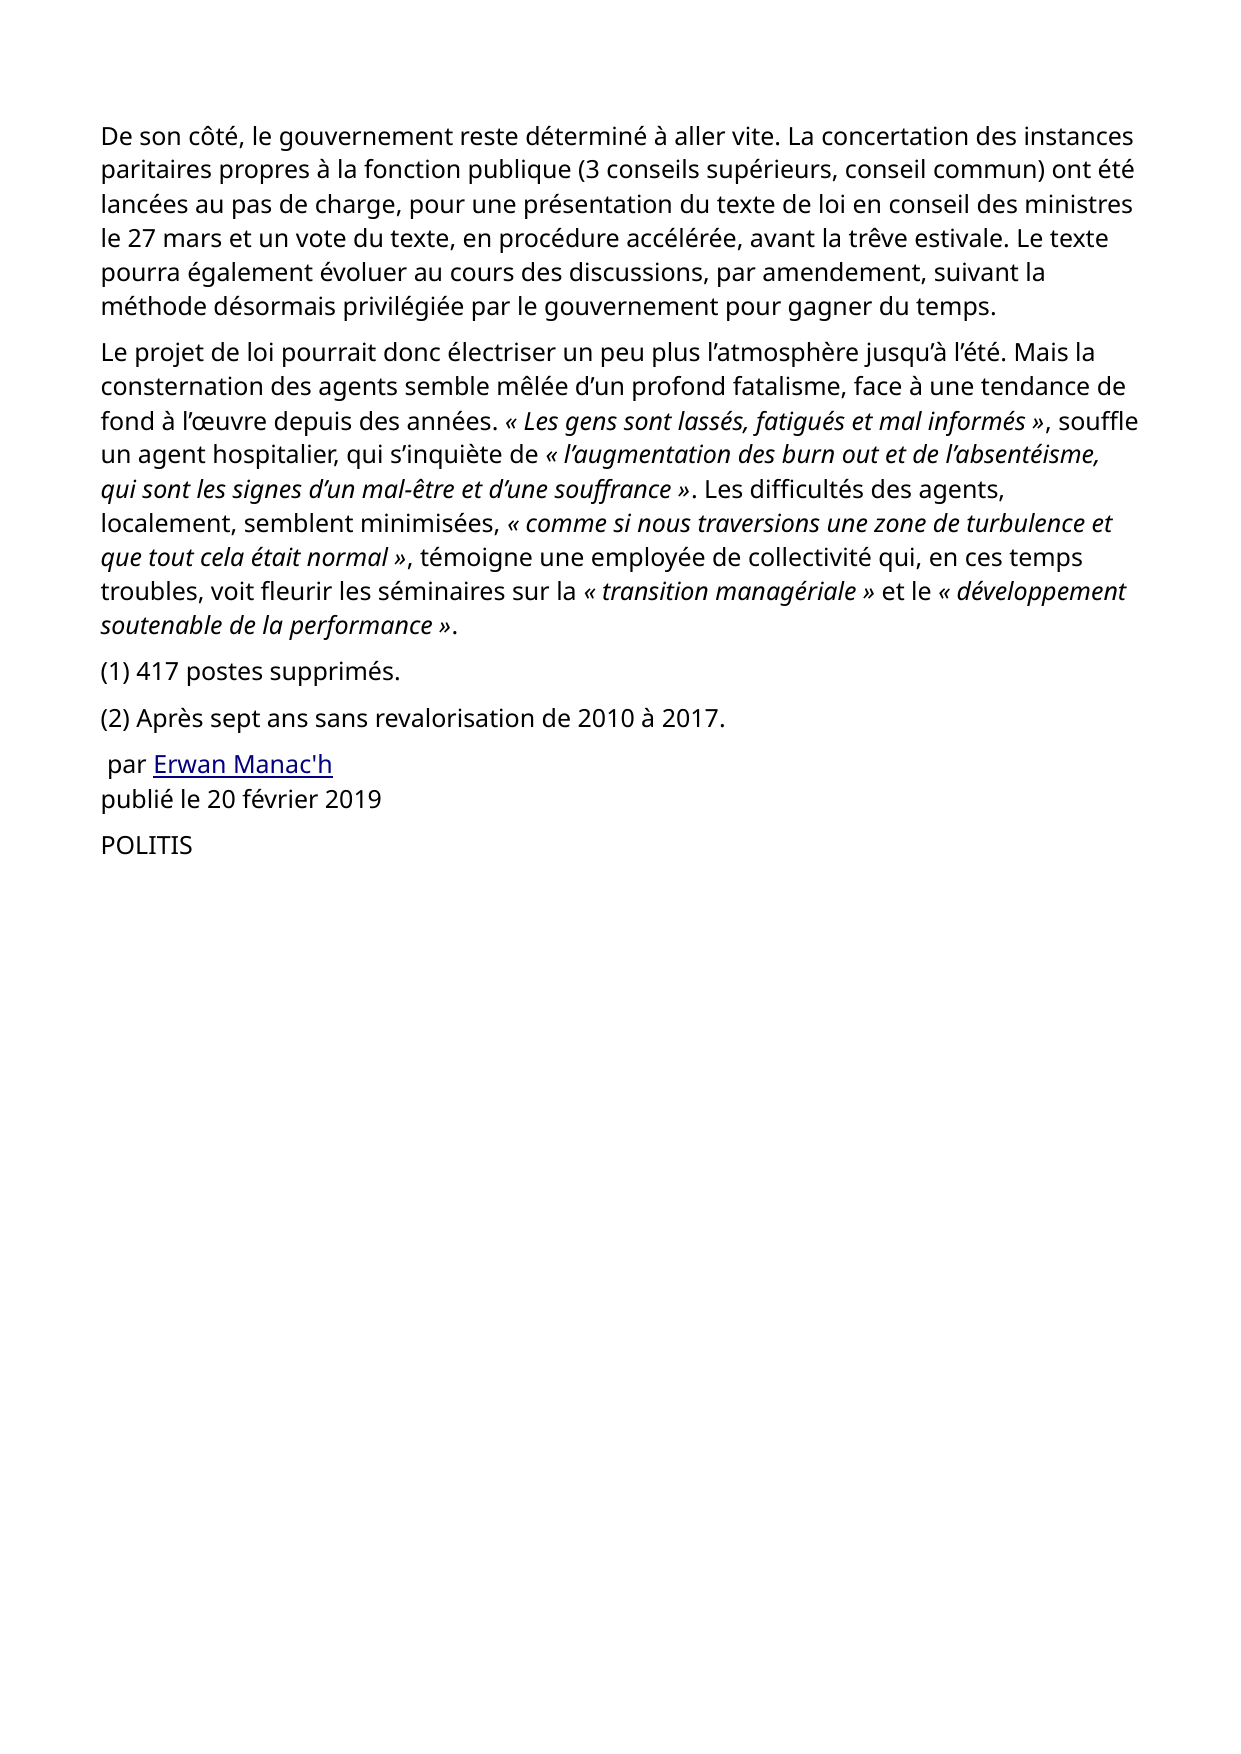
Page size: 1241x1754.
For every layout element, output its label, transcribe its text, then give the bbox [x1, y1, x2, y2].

text POLITIS [100, 828, 1140, 862]
text (1) 417 postes supprimés. [100, 654, 1140, 688]
text De son côté, le gouvernement reste déterminé à aller vite. La concertation des instances paritaires propres à la fonction publique (3 conseils supérieurs, conseil commun) ont été lancées au pas de charge, pour une présentation du texte de loi en conseil des ministres le 27 mars et un vote du texte, en procédure accélérée, avant la trêve estivale. Le texte pourra également évoluer au cours des discussions, par amendement, suivant la méthode désormais privilégiée par le gouvernement pour gagner du temps. [100, 118, 1140, 322]
text (2) Après sept ans sans revalorisation de 2010 à 2017. [100, 701, 1140, 735]
text par Erwan Manac'h publié le 20 février 2019 [100, 747, 1140, 815]
text Le projet de loi pourrait donc électriser un peu plus l’atmosphère jusqu’à l’été. Mais la consternation des agents semble mêlée d’un profond fatalisme, face à une tendance de fond à l’œuvre depuis des années. « Les gens sont lassés, fatigués et mal informés », souffle un agent hospitalier, qui s’inquiète de « l’augmentation des burn out et de l’absentéisme, qui sont les signes d’un mal-être et d’une souffrance ». Les difficultés des agents, localement, semblent minimisées, « comme si nous traversions une zone de turbulence et que tout cela était normal », témoigne une employée de collectivité qui, en ces temps troubles, voit fleurir les séminaires sur la « transition managériale » et le « développement soutenable de la performance ». [100, 335, 1140, 642]
